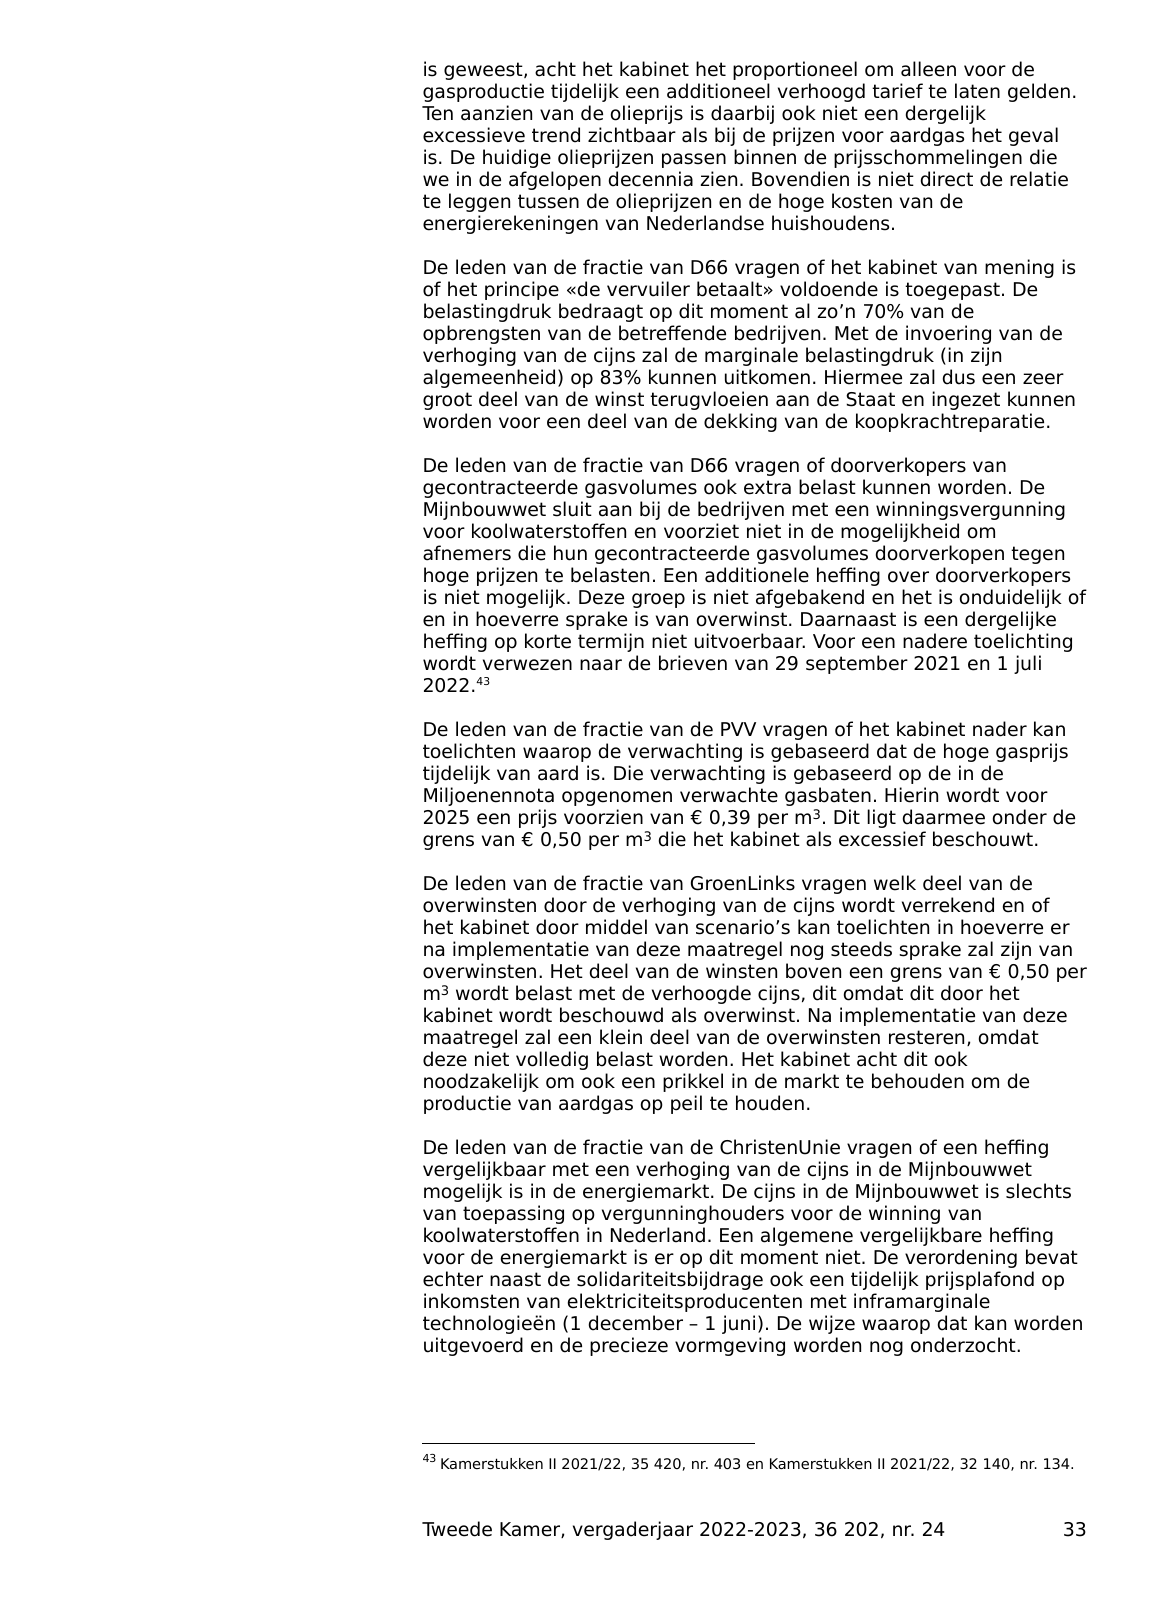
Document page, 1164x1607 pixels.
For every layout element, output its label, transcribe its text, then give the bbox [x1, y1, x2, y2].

text De leden van de fractie van D66 vragen of het kabinet van mening is of het principe «de vervuiler betaalt» voldoende is toegepast. De belastingdruk bedraagt op dit moment al zo’n 70% van de opbrengsten van de betreffende bedrijven. Met de invoering van de verhoging van de cijns zal de marginale belastingdruk (in zijn algemeenheid) op 83% kunnen uitkomen. Hiermee zal dus een zeer groot deel van de winst terugvloeien aan de Staat en ingezet kunnen worden voor een deel van de dekking van de koopkrachtreparatie. [422, 257, 1087, 433]
text De leden van de fractie van D66 vragen of doorverkopers van gecontracteerde gasvolumes ook extra belast kunnen worden. De Mijnbouwwet sluit aan bij de bedrijven met een winningsvergunning voor koolwaterstoffen en voorziet niet in de mogelijkheid om afnemers die hun gecontracteerde gasvolumes doorverkopen tegen hoge prijzen te belasten. Een additionele heffing over doorverkopers is niet mogelijk. Deze groep is niet afgebakend en het is onduidelijk of en in hoeverre sprake is van overwinst. Daarnaast is een dergelijke heffing op korte termijn niet uitvoerbaar. Voor een nadere toelichting wordt verwezen naar de brieven van 29 september 2021 en 1 juli 2022. [422, 455, 1087, 697]
text De leden van de fractie van de ChristenUnie vragen of een heffing vergelijkbaar met een verhoging van de cijns in de Mijnbouwwet mogelijk is in de energiemarkt. De cijns in de Mijnbouwwet is slechts van toepassing op vergunninghouders voor de winning van koolwaterstoffen in Nederland. Een algemene vergelijkbare heffing voor de energiemarkt is er op dit moment niet. De verordening bevat echter naast de solidariteitsbijdrage ook een tijdelijk prijsplafond op inkomsten van elektriciteitsproducenten met inframarginale technologieën (1 december – 1 juni). De wijze waarop dat kan worden uitgevoerd en de precieze vormgeving worden nog onderzocht. [422, 1137, 1087, 1357]
text Kamerstukken II 2021/22, 35 420, nr. 403 en Kamerstukken II 2021/22, 32 140, nr. 134. [422, 1452, 1087, 1474]
text De leden van de fractie van GroenLinks vragen welk deel van de overwinsten door de verhoging van de cijns wordt verrekend en of het kabinet door middel van scenario’s kan toelichten in hoeverre er na implementatie van deze maatregel nog steeds sprake zal zijn van overwinsten. Het deel van de winsten boven een grens van € 0,50 per m3 wordt belast met de verhoogde cijns, dit omdat dit door het kabinet wordt beschouwd als overwinst. Na implementatie van deze maatregel zal een klein deel van de overwinsten resteren, omdat deze niet volledig belast worden. Het kabinet acht dit ook noodzakelijk om ook een prikkel in de markt te behouden om de productie van aardgas op peil te houden. [422, 873, 1087, 1115]
text De leden van de fractie van de PVV vragen of het kabinet nader kan toelichten waarop de verwachting is gebaseerd dat de hoge gasprijs tijdelijk van aard is. Die verwachting is gebaseerd op de in de Miljoenennota opgenomen verwachte gasbaten. Hierin wordt voor 2025 een prijs voorzien van € 0,39 per m3. Dit ligt daarmee onder de grens van € 0,50 per m3 die het kabinet als excessief beschouwt. [422, 719, 1087, 851]
text is geweest, acht het kabinet het proportioneel om alleen voor de gasproductie tijdelijk een additioneel verhoogd tarief te laten gelden. Ten aanzien van de olieprijs is daarbij ook niet een dergelijk excessieve trend zichtbaar als bij de prijzen voor aardgas het geval is. De huidige olieprijzen passen binnen de prijsschommelingen die we in de afgelopen decennia zien. Bovendien is niet direct de relatie te leggen tussen de olieprijzen en de hoge kosten van de energierekeningen van Nederlandse huishoudens. [422, 59, 1087, 235]
